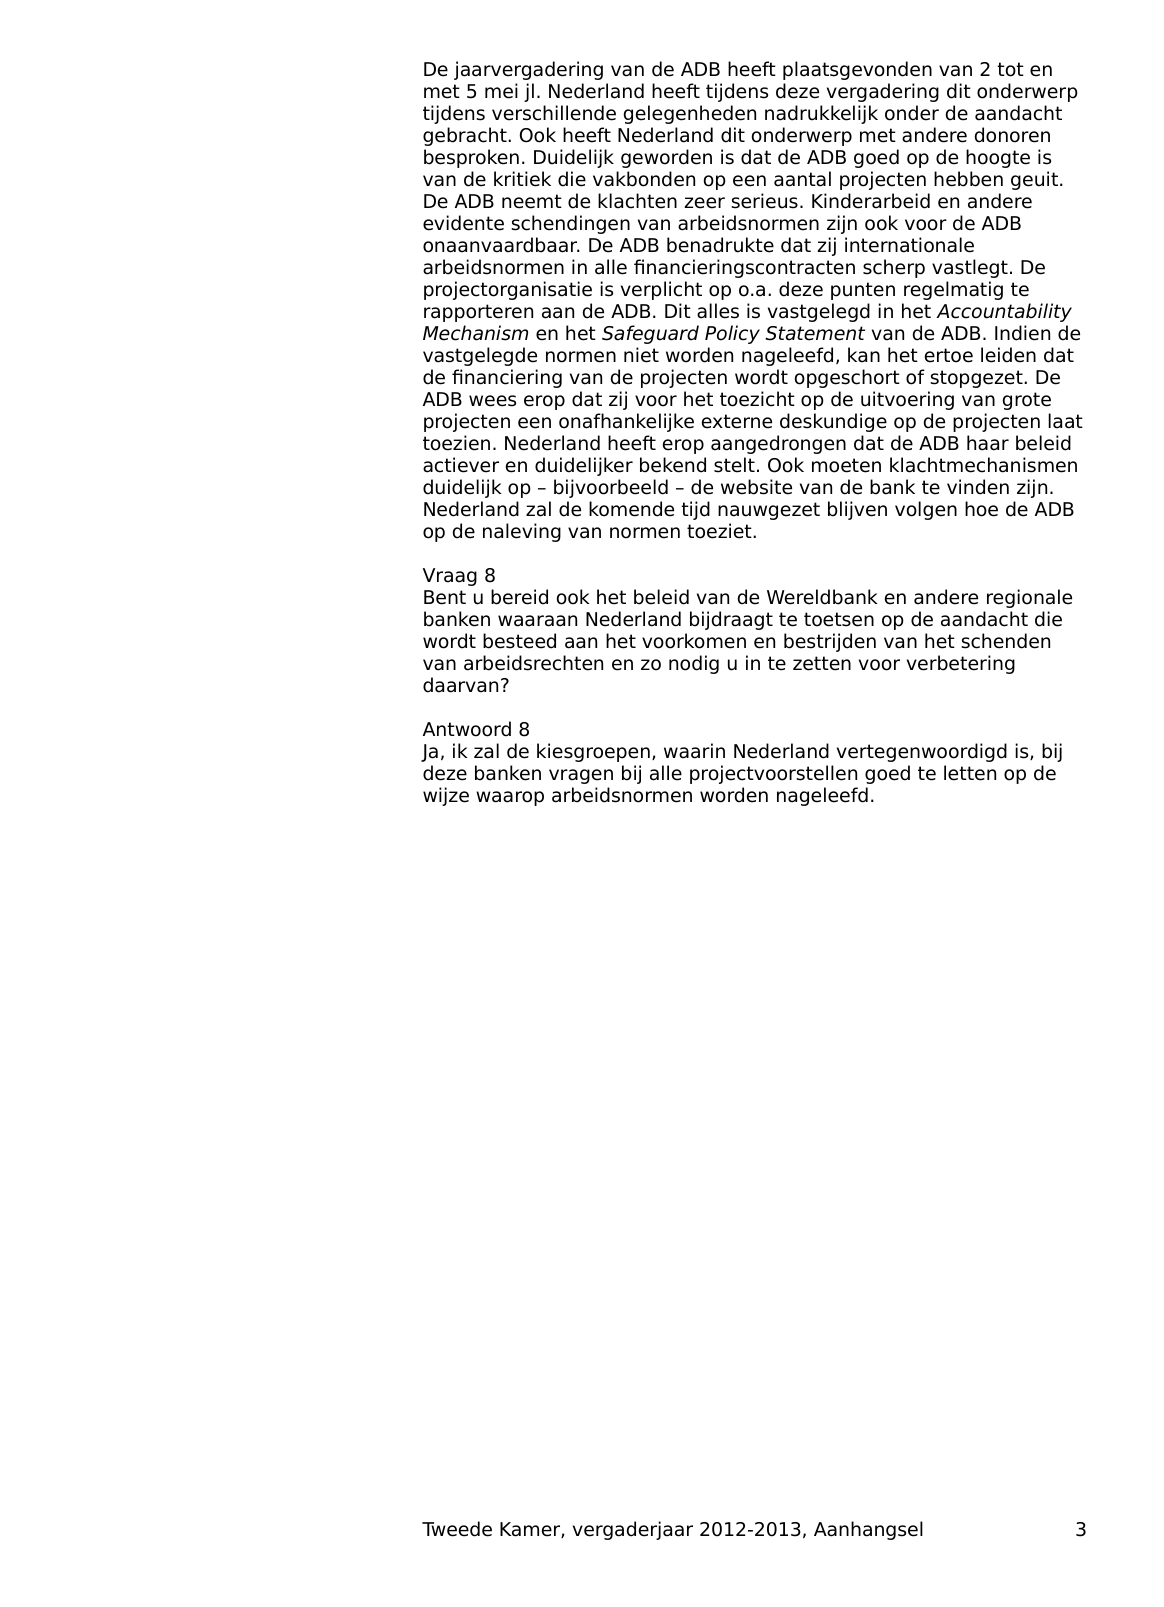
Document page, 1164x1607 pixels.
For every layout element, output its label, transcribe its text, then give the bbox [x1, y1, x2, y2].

text Bent u bereid ook het beleid van de Wereldbank en andere regionale banken waaraan Nederland bijdraagt te toetsen op de aandacht die wordt besteed aan het voorkomen en bestrijden van het schenden van arbeidsrechten en zo nodig u in te zetten voor verbetering daarvan? [422, 587, 1087, 697]
text Antwoord 8 [422, 719, 1087, 741]
text Ja, ik zal de kiesgroepen, waarin Nederland vertegenwoordigd is, bij deze banken vragen bij alle projectvoorstellen goed te letten op de wijze waarop arbeidsnormen worden nageleefd. [422, 741, 1087, 807]
text De jaarvergadering van de ADB heeft plaatsgevonden van 2 tot en met 5 mei jl. Nederland heeft tijdens deze vergadering dit onderwerp tijdens verschillende gelegenheden nadrukkelijk onder de aandacht gebracht. Ook heeft Nederland dit onderwerp met andere donoren besproken. Duidelijk geworden is dat de ADB goed op de hoogte is van de kritiek die vakbonden op een aantal projecten hebben geuit. De ADB neemt de klachten zeer serieus. Kinderarbeid en andere evidente schendingen van arbeidsnormen zijn ook voor de ADB onaanvaardbaar. De ADB benadrukte dat zij internationale arbeidsnormen in alle financieringscontracten scherp vastlegt. De projectorganisatie is verplicht op o.a. deze punten regelmatig te rapporteren aan de ADB. Dit alles is vastgelegd in het Accountability Mechanism en het Safeguard Policy Statement van de ADB. Indien de vastgelegde normen niet worden nageleefd, kan het ertoe leiden dat de financiering van de projecten wordt opgeschort of stopgezet. De ADB wees erop dat zij voor het toezicht op de uitvoering van grote projecten een onafhankelijke externe deskundige op de projecten laat toezien. Nederland heeft erop aangedrongen dat de ADB haar beleid actiever en duidelijker bekend stelt. Ook moeten klachtmechanismen duidelijk op – bijvoorbeeld – de website van de bank te vinden zijn. Nederland zal de komende tijd nauwgezet blijven volgen hoe de ADB op de naleving van normen toeziet. [422, 59, 1087, 543]
text Vraag 8 [422, 565, 1087, 587]
